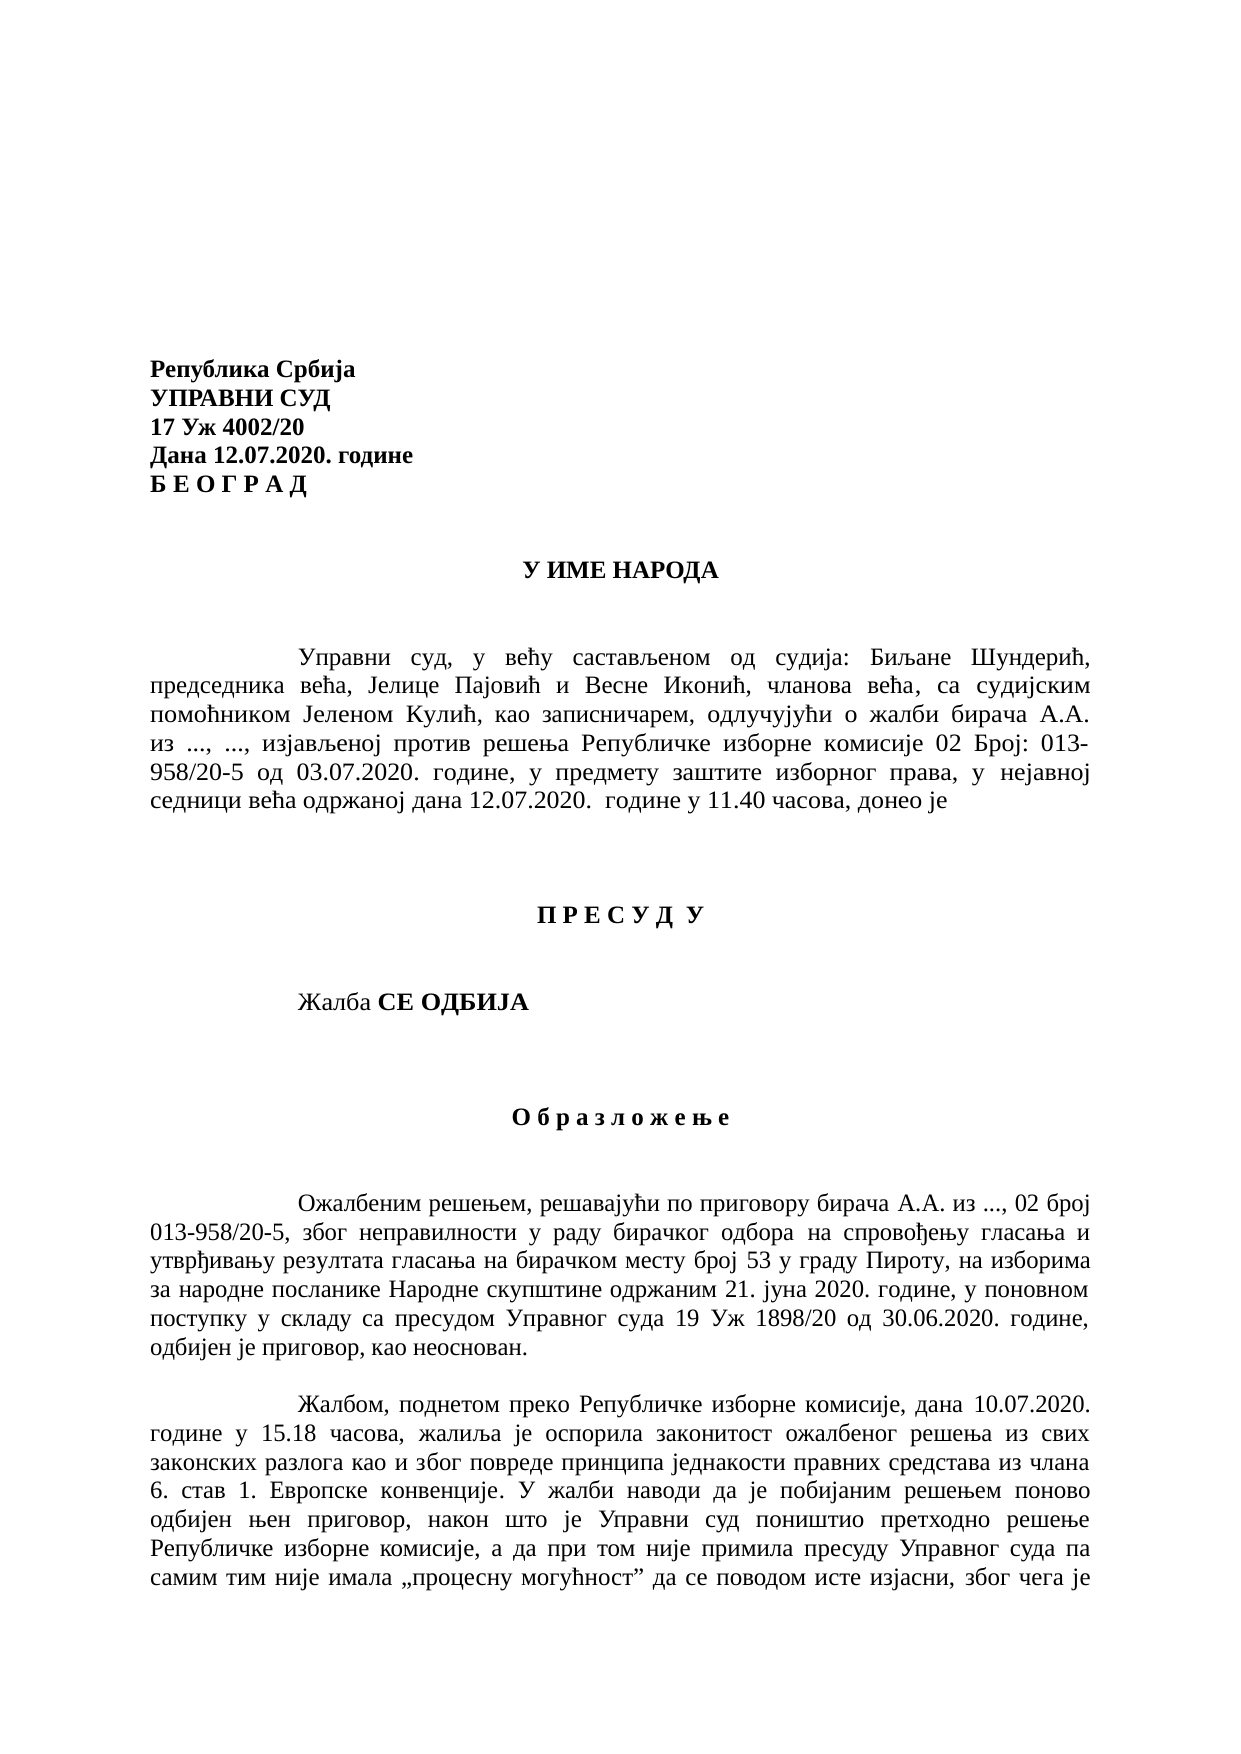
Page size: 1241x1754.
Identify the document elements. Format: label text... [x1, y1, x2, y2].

text Дана 12.07.2020. године [150, 440, 1091, 469]
text Б Е О Г Р А Д [150, 469, 1091, 498]
text Управни суд, у већу састављеном од судија: Биљане Шундерић, председника већа, Јелице Пајовић и Весне Иконић, чланова већа, са судијским помоћником Јеленом Кулић, као записничарем, одлучујући о жалби бирача A.A. из ..., ..., изјављеној против решења Републичке изборне комисије 02 Број: 013-958/20-5 од 03.07.2020. године, у предмету заштите изборног права, у нејавној седници већа одржаној дана 12.07.2020. године у 11.40 часова, донео је [150, 642, 1091, 814]
text Ожалбеним решењем, решавајући по приговору бирача A.A. из ..., 02 број 013-958/20-5, због неправилности у раду бирачког одбора на спровођењу гласања и утврђивању резултата гласања на бирачком месту број 53 у граду Пироту, на изборима за народне посланике Народне скупштине одржаним 21. јуна 2020. године, у поновном поступку у складу са пресудом Управног суда 19 Уж 1898/20 од 30.06.2020. године, одбијен је приговор, као неоснован. [150, 1188, 1091, 1360]
text Жалба СЕ ОДБИЈА [150, 987, 1091, 1015]
text Жалбом, поднетом преко Републичке изборне комисије, дана 10.07.2020. године у 15.18 часова, жалиља је оспорила законитост ожалбеног решења из свих законских разлога као и због повреде принципа једнакости правних средстава из члана 6. став 1. Европске конвенције. У жалби наводи да је побијаним решењем поново одбијен њен приговор, након што је Управни суд поништио претходно решење Републичке изборне комисије, а да при том није примила пресуду Управног суда па самим тим није имала „процесну могућност” да се поводом исте изјасни, због чега је [150, 1389, 1091, 1590]
text 17 Уж 4002/20 [150, 412, 1091, 440]
text У ИМЕ НАРОДА [150, 555, 1091, 584]
text П Р Е С У Д У [150, 900, 1091, 929]
text О б р а з л о ж е њ е [150, 1102, 1091, 1130]
text Република Србија [150, 148, 1091, 383]
text УПРАВНИ СУД [150, 383, 1091, 412]
